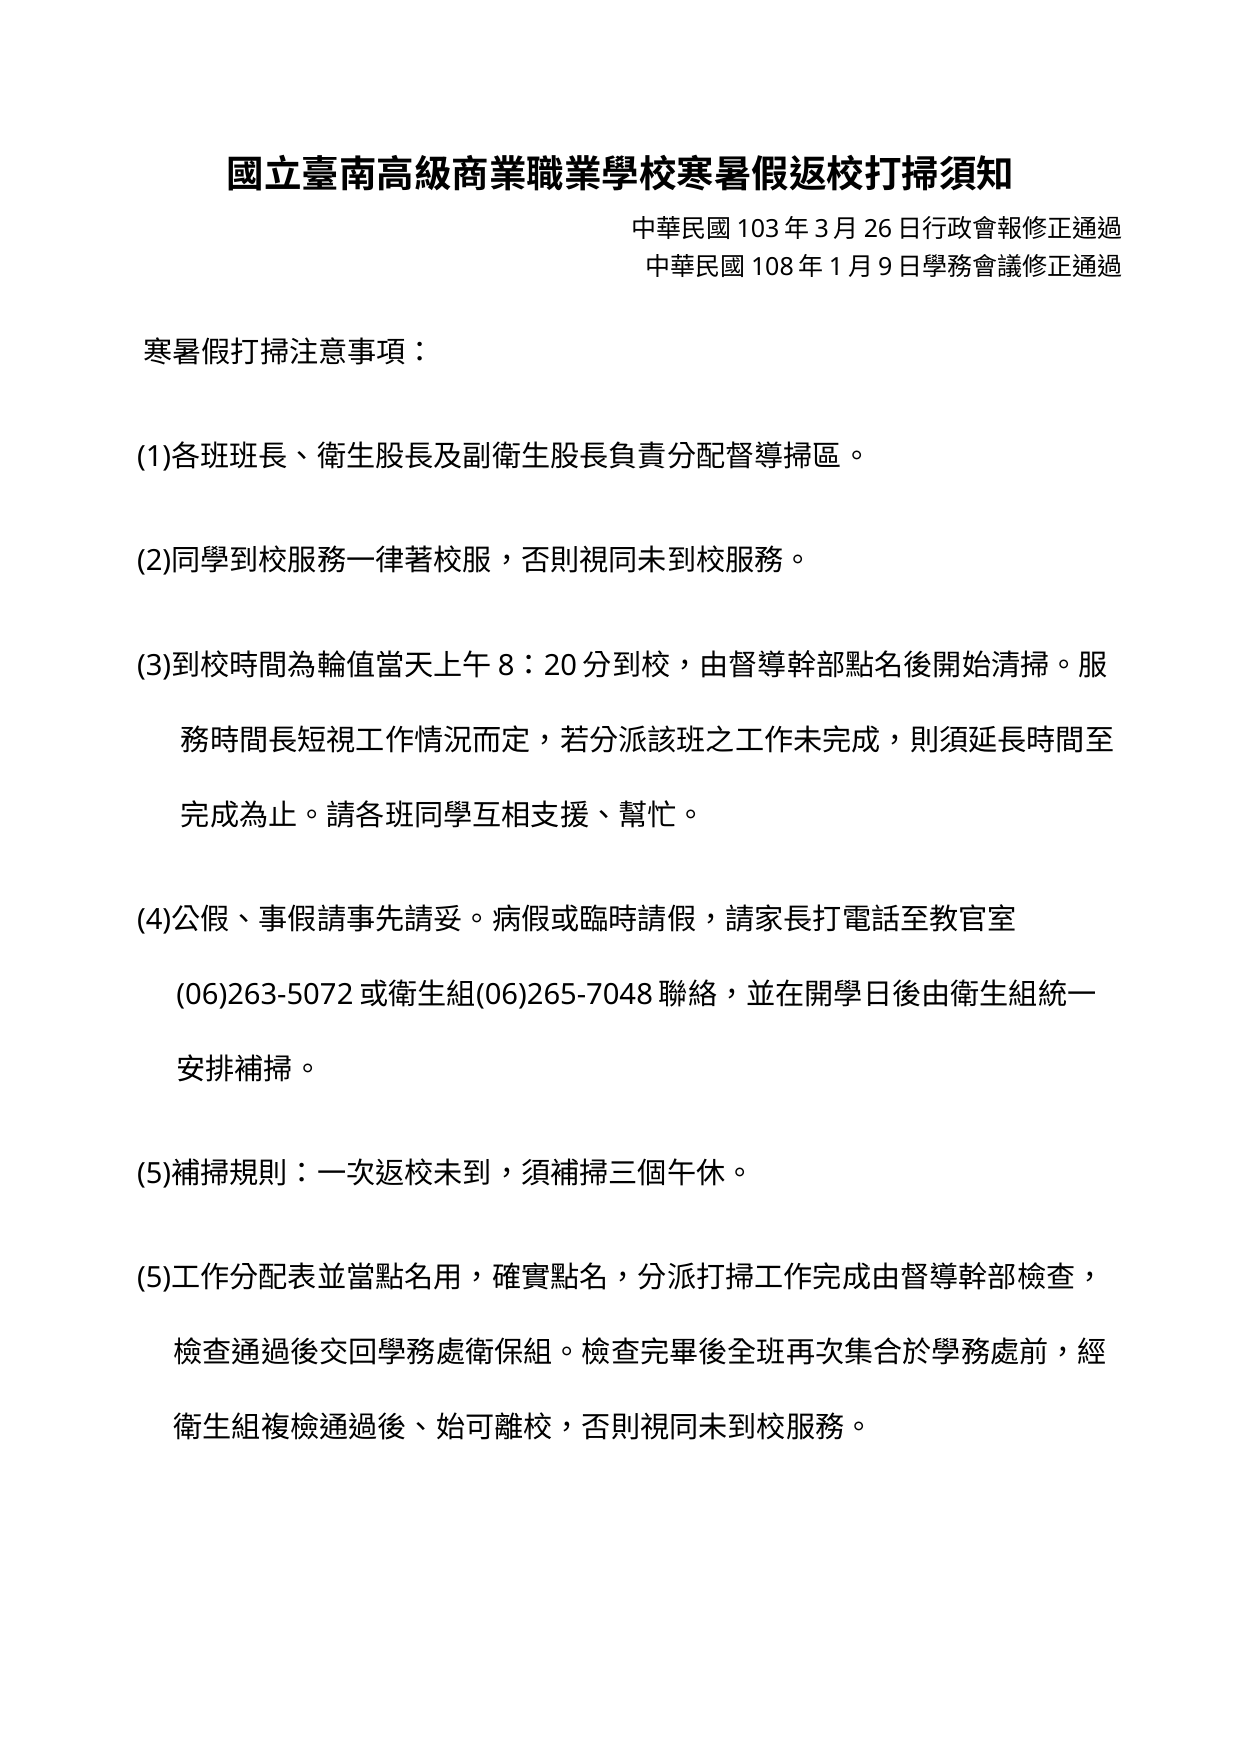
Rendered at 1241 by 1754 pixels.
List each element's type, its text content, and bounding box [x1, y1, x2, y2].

subtitle 國立臺南高級商業職業學校寒暑假返校打掃須知 [118, 127, 1122, 202]
text (5)工作分配表並當點名用，確實點名，分派打掃工作完成由督導幹部檢查，檢查通過後交回學務處衛保組。檢查完畢後全班再次集合於學務處前，經衛生組複檢通過後、始可離校，否則視同未到校服務。 [137, 1231, 1122, 1456]
text (2)同學到校服務一律著校服，否則視同未到校服務。 [118, 514, 1122, 589]
text (4)公假、事假請事先請妥。病假或臨時請假，請家長打電話至教官室(06)263-5072或衛生組(06)265-7048聯絡，並在開學日後由衛生組統一安排補掃。 [137, 873, 1122, 1098]
text 中華民國 108年1月9日學務會議修正通過 [118, 239, 1122, 277]
text (5)補掃規則：一次返校未到，須補掃三個午休。 [137, 1127, 1122, 1202]
text 中華民國 103年3月26日行政會報修正通過 [118, 202, 1122, 239]
text (3)到校時間為輪值當天上午8：20分到校，由督導幹部點名後開始清掃。服務時間長短視工作情況而定，若分派該班之工作未完成，則須延長時間至完成為止。請各班同學互相支援、幫忙。 [137, 619, 1122, 844]
text 寒暑假打掃注意事項： [143, 306, 1122, 381]
text (1)各班班長、衛生股長及副衛生股長負責分配督導掃區。 [137, 410, 1122, 485]
